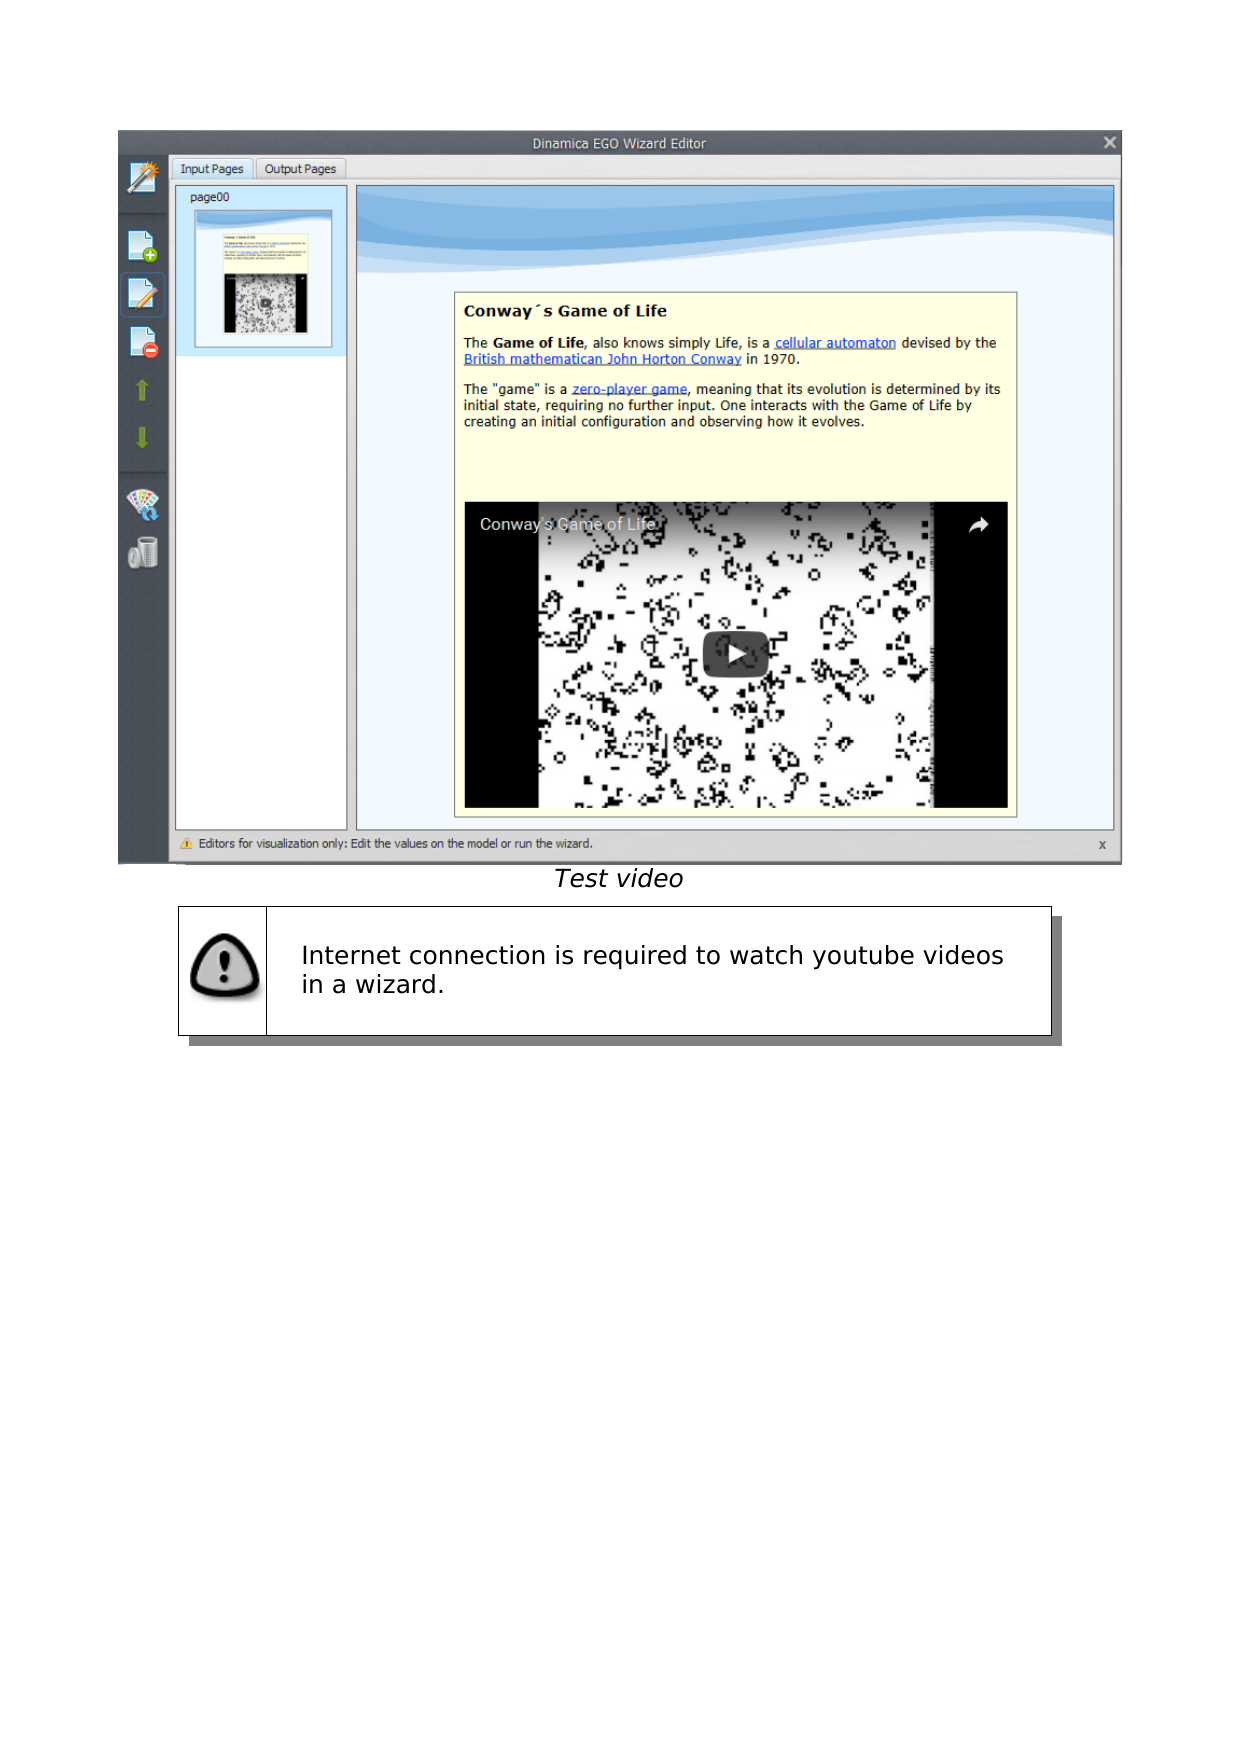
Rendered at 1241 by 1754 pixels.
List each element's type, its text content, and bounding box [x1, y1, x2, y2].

picture [190, 929, 266, 1005]
table_header Internet connection is required to watch youtube videos in a wizard. [267, 907, 1051, 1035]
picture [118, 130, 1123, 865]
text Test video [118, 865, 1122, 893]
table_header [179, 907, 266, 1035]
